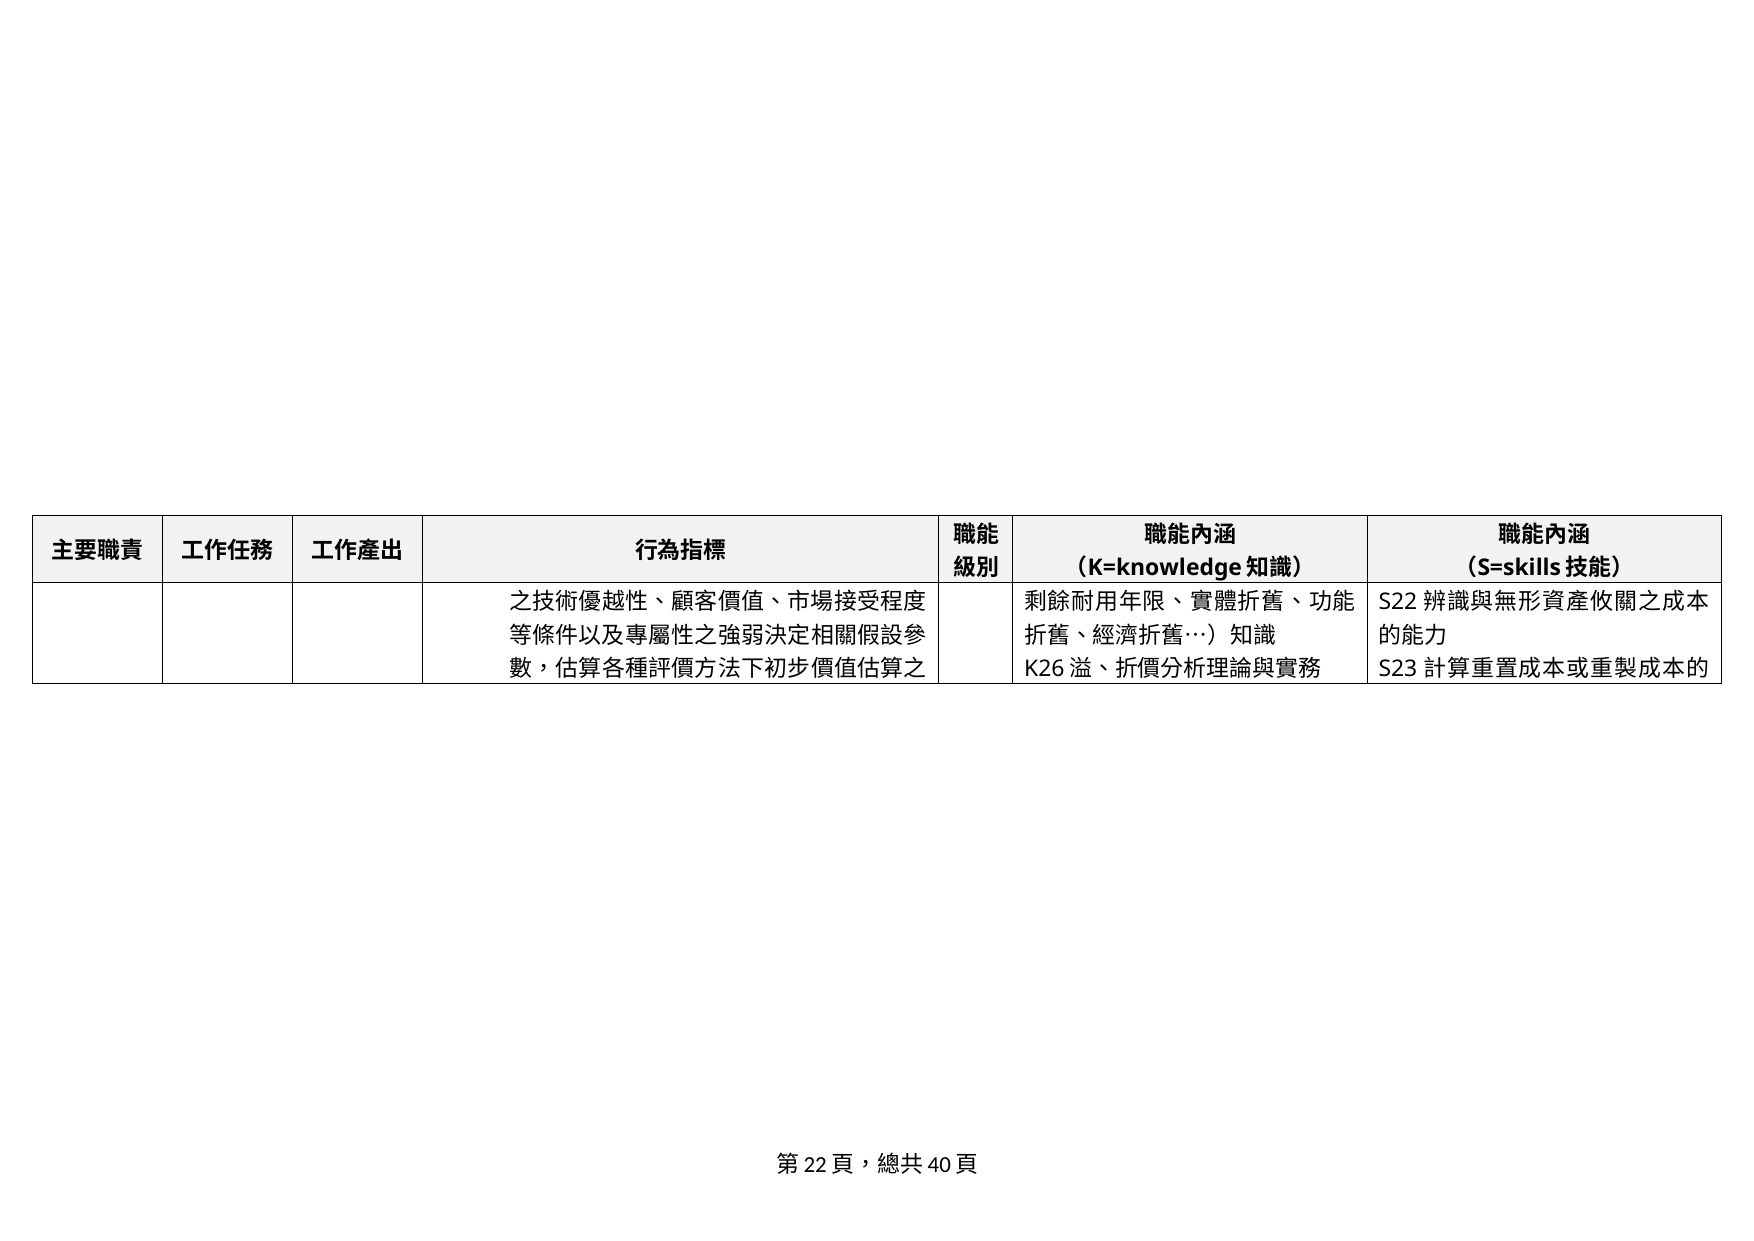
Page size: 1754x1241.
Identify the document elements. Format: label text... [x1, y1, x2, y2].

table_cell S22辨識與無形資產攸關之成本的能力 S23計算重置成本或重製成本的 [1368, 583, 1721, 683]
table_cell [163, 583, 292, 683]
table_header 主要職責 [33, 516, 162, 582]
table_cell 之技術優越性、顧客價值、市場接受程度等條件以及專屬性之強弱決定相關假設參數，估算各種評價方法下初步價值估算之 [423, 583, 938, 683]
table_header 職能內涵 （K=knowledge知識） [1013, 516, 1367, 582]
table_header 工作產出 [293, 516, 422, 582]
table_header 職能內涵 （S=skills技能） [1368, 516, 1721, 582]
table_cell [939, 583, 1012, 683]
table_cell 剩餘耐用年限、實體折舊、功能折舊、經濟折舊…）知識 K26溢、折價分析理論與實務 [1013, 583, 1367, 683]
table_cell [293, 583, 422, 683]
table_header 行為指標 [423, 516, 938, 582]
table_header 工作任務 [163, 516, 292, 582]
table_cell [33, 583, 162, 683]
table_header 職能級別 [939, 516, 1012, 582]
